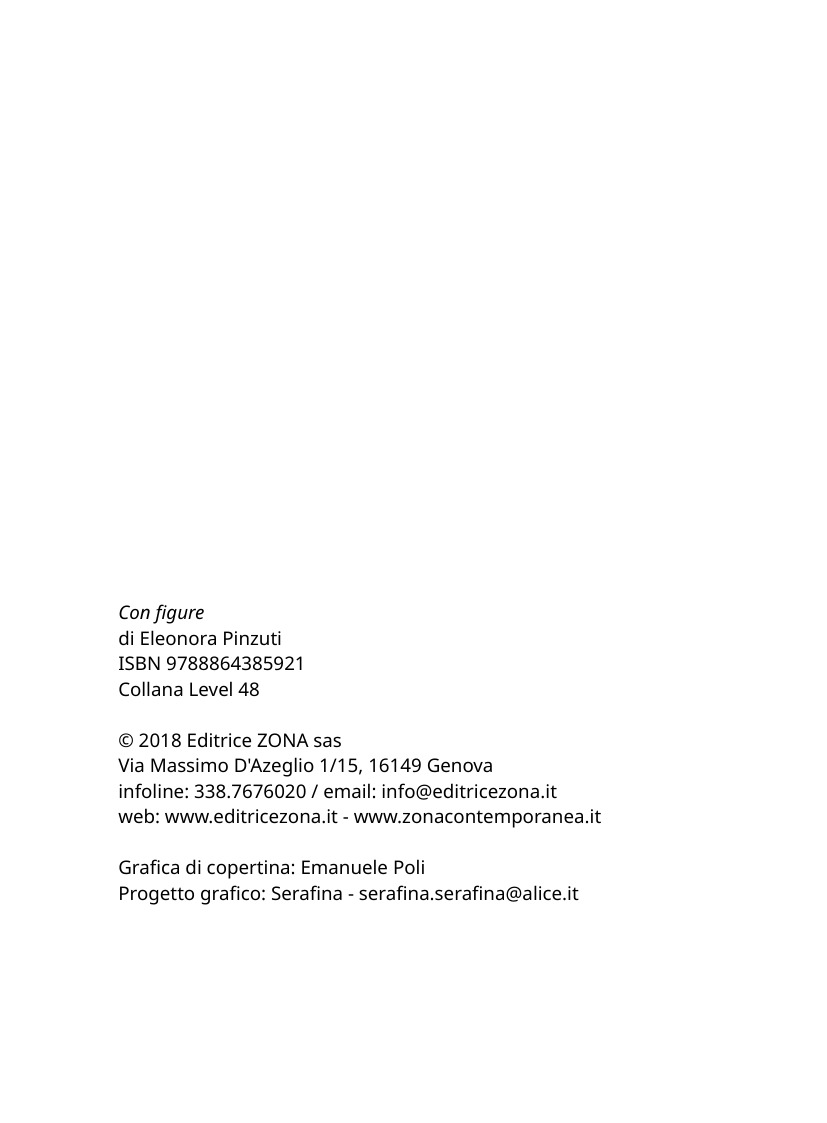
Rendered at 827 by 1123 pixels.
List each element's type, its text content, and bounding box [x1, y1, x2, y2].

text Via Massimo D'Azeglio 1/15, 16149 Genova [118, 752, 709, 778]
text Collana Level 48 [118, 676, 709, 701]
text Progetto grafico: Serafina - serafina.serafina@alice.it [118, 880, 709, 906]
text © 2018 Editrice ZONA sas [118, 727, 709, 752]
text ISBN 9788864385921 [118, 650, 709, 676]
text Con figure [118, 599, 709, 625]
text di Eleonora Pinzuti [118, 625, 709, 650]
text web: www.editricezona.it - www.zonacontemporanea.it [118, 803, 709, 829]
text infoline: 338.7676020 / email: info@editricezona.it [118, 778, 709, 803]
text Grafica di copertina: Emanuele Poli [118, 854, 709, 880]
